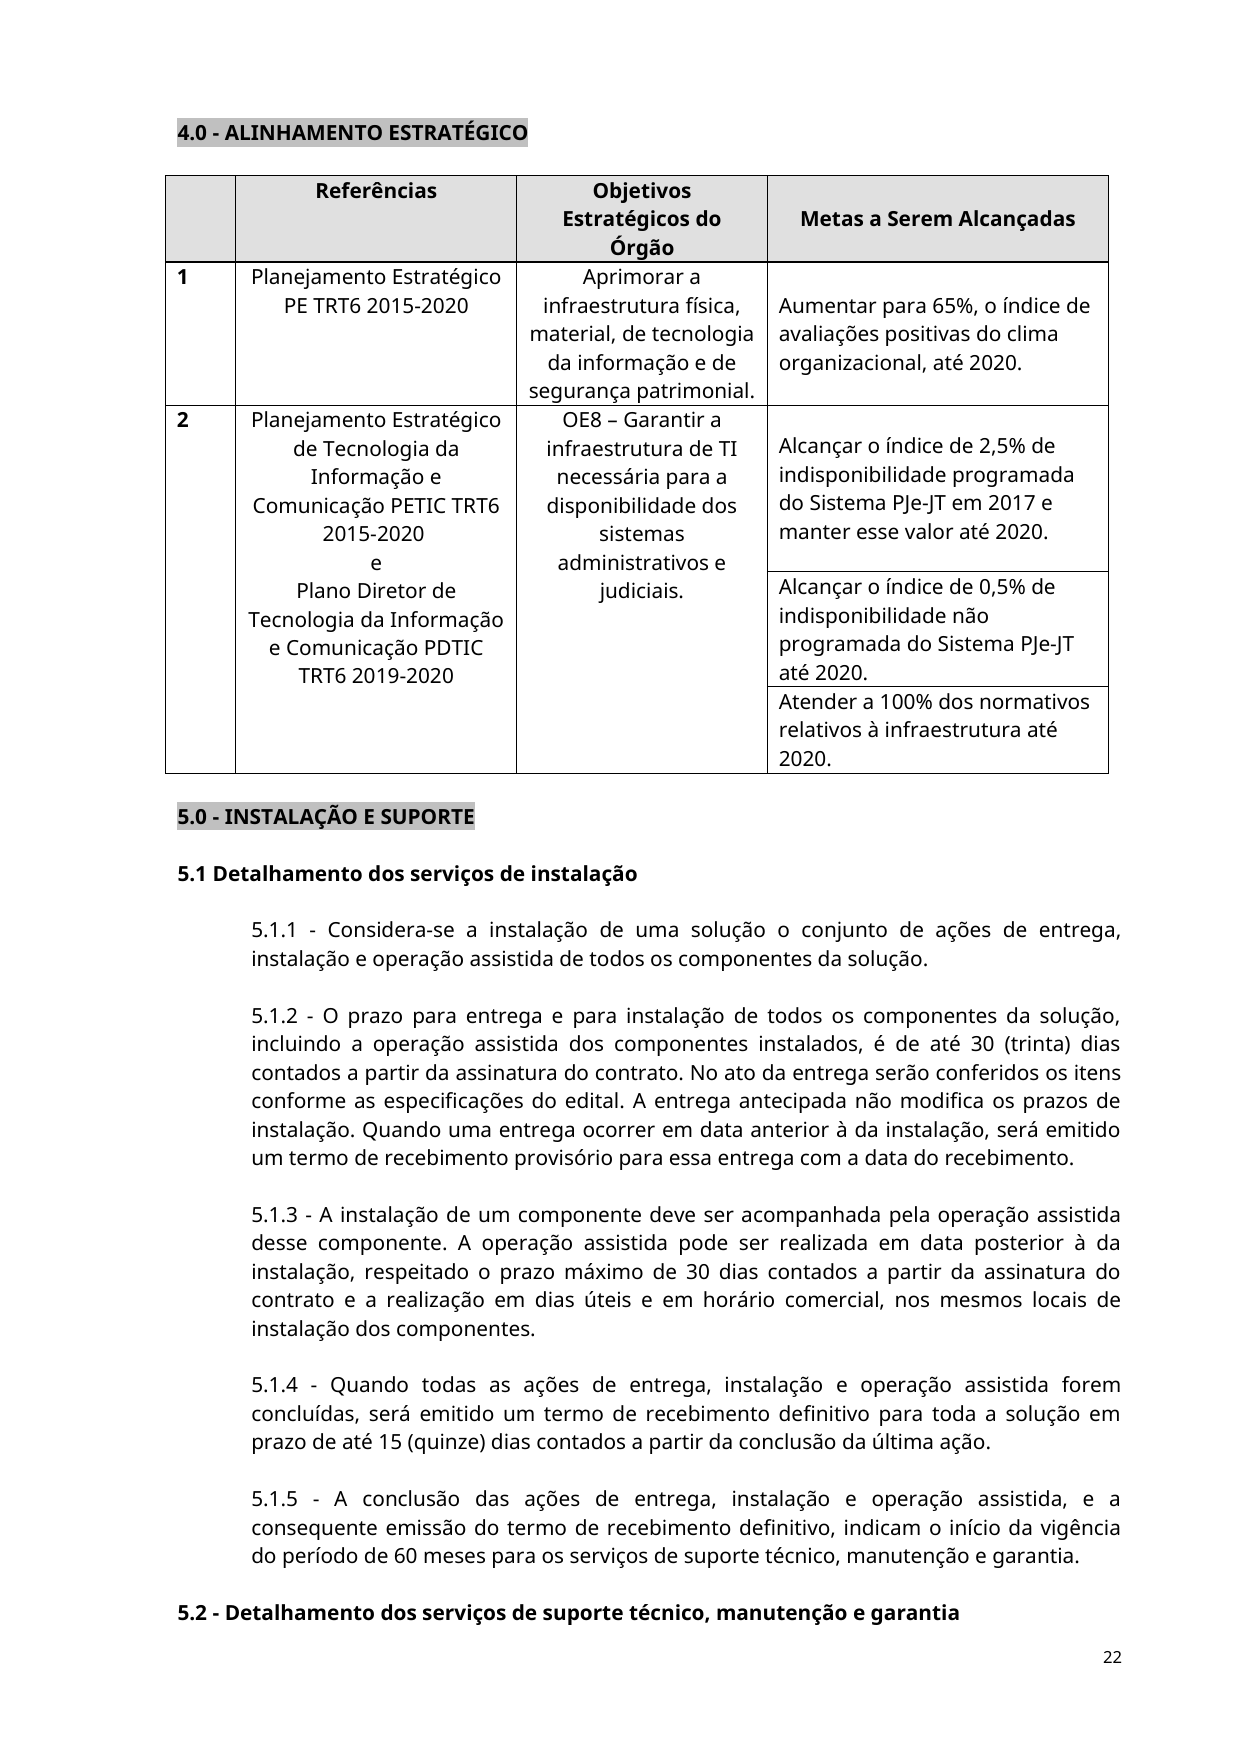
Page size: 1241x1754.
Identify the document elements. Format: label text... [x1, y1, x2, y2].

text 4.0 - ALINHAMENTO ESTRATÉGICO [177, 118, 1122, 147]
text 5.1.3 - A instalação de um componente deve ser acompanhada pela operação assistida desse componente. A operação assistida pode ser realizada em data posterior à da instalação, respeitado o prazo máximo de 30 dias contados a partir da assinatura do contrato e a realização em dias úteis e em horário comercial, nos mesmos locais de instalação dos componentes. [251, 1200, 1122, 1342]
table_cell 1 [166, 263, 235, 404]
text 5.1.2 - O prazo para entrega e para instalação de todos os componentes da solução, incluindo a operação assistida dos componentes instalados, é de até 30 (trinta) dias contados a partir da assinatura do contrato. No ato da entrega serão conferidos os itens conforme as especificações do edital. A entrega antecipada não modifica os prazos de instalação. Quando uma entrega ocorrer em data anterior à da instalação, será emitido um termo de recebimento provisório para essa entrega com a data do recebimento. [251, 1001, 1122, 1172]
table_cell Alcançar o índice de 2,5% de indisponibilidade programada do Sistema PJe-JT em 2017 e manter esse valor até 2020. [768, 406, 1108, 571]
table_cell Aprimorar a infraestrutura física, material, de tecnologia da informação e de segurança patrimonial. [517, 263, 767, 404]
table_cell Planejamento Estratégico de Tecnologia da Informação e Comunicação PETIC TRT6 2015-2020 e Plano Diretor de Tecnologia da Informação e Comunicação PDTIC TRT6 2019-2020 [236, 406, 516, 772]
table_header Referências [236, 176, 516, 261]
text 5.1 Detalhamento dos serviços de instalação [177, 859, 1122, 887]
text 5.1.4 - Quando todas as ações de entrega, instalação e operação assistida forem concluídas, será emitido um termo de recebimento definitivo para toda a solução em prazo de até 15 (quinze) dias contados a partir da conclusão da última ação. [251, 1371, 1122, 1456]
text 5.2 - Detalhamento dos serviços de suporte técnico, manutenção e garantia [177, 1598, 1122, 1627]
table_cell Alcançar o índice de 0,5% de indisponibilidade não programada do Sistema PJe-JT até 2020. [768, 572, 1108, 686]
text 5.0 - INSTALAÇÃO E SUPORTE [177, 802, 1122, 830]
table_cell Aumentar para 65%, o índice de avaliações positivas do clima organizacional, até 2020. [768, 263, 1108, 404]
table_cell 2 [166, 406, 235, 772]
text 5.1.5 - A conclusão das ações de entrega, instalação e operação assistida, e a consequente emissão do termo de recebimento definitivo, indicam o início da vigência do período de 60 meses para os serviços de suporte técnico, manutenção e garantia. [251, 1484, 1122, 1570]
table_header Metas a Serem Alcançadas [768, 176, 1108, 261]
table_cell Atender a 100% dos normativos relativos à infraestrutura até 2020. [768, 687, 1108, 772]
table_header Objetivos Estratégicos do Órgão [517, 176, 767, 261]
table_cell Planejamento Estratégico PE TRT6 2015-2020 [236, 263, 516, 404]
table_header [166, 176, 235, 261]
table_cell OE8 – Garantir a infraestrutura de TI necessária para a disponibilidade dos sistemas administrativos e judiciais. [517, 406, 767, 772]
text 5.1.1 - Considera-se a instalação de uma solução o conjunto de ações de entrega, instalação e operação assistida de todos os componentes da solução. [251, 916, 1122, 972]
